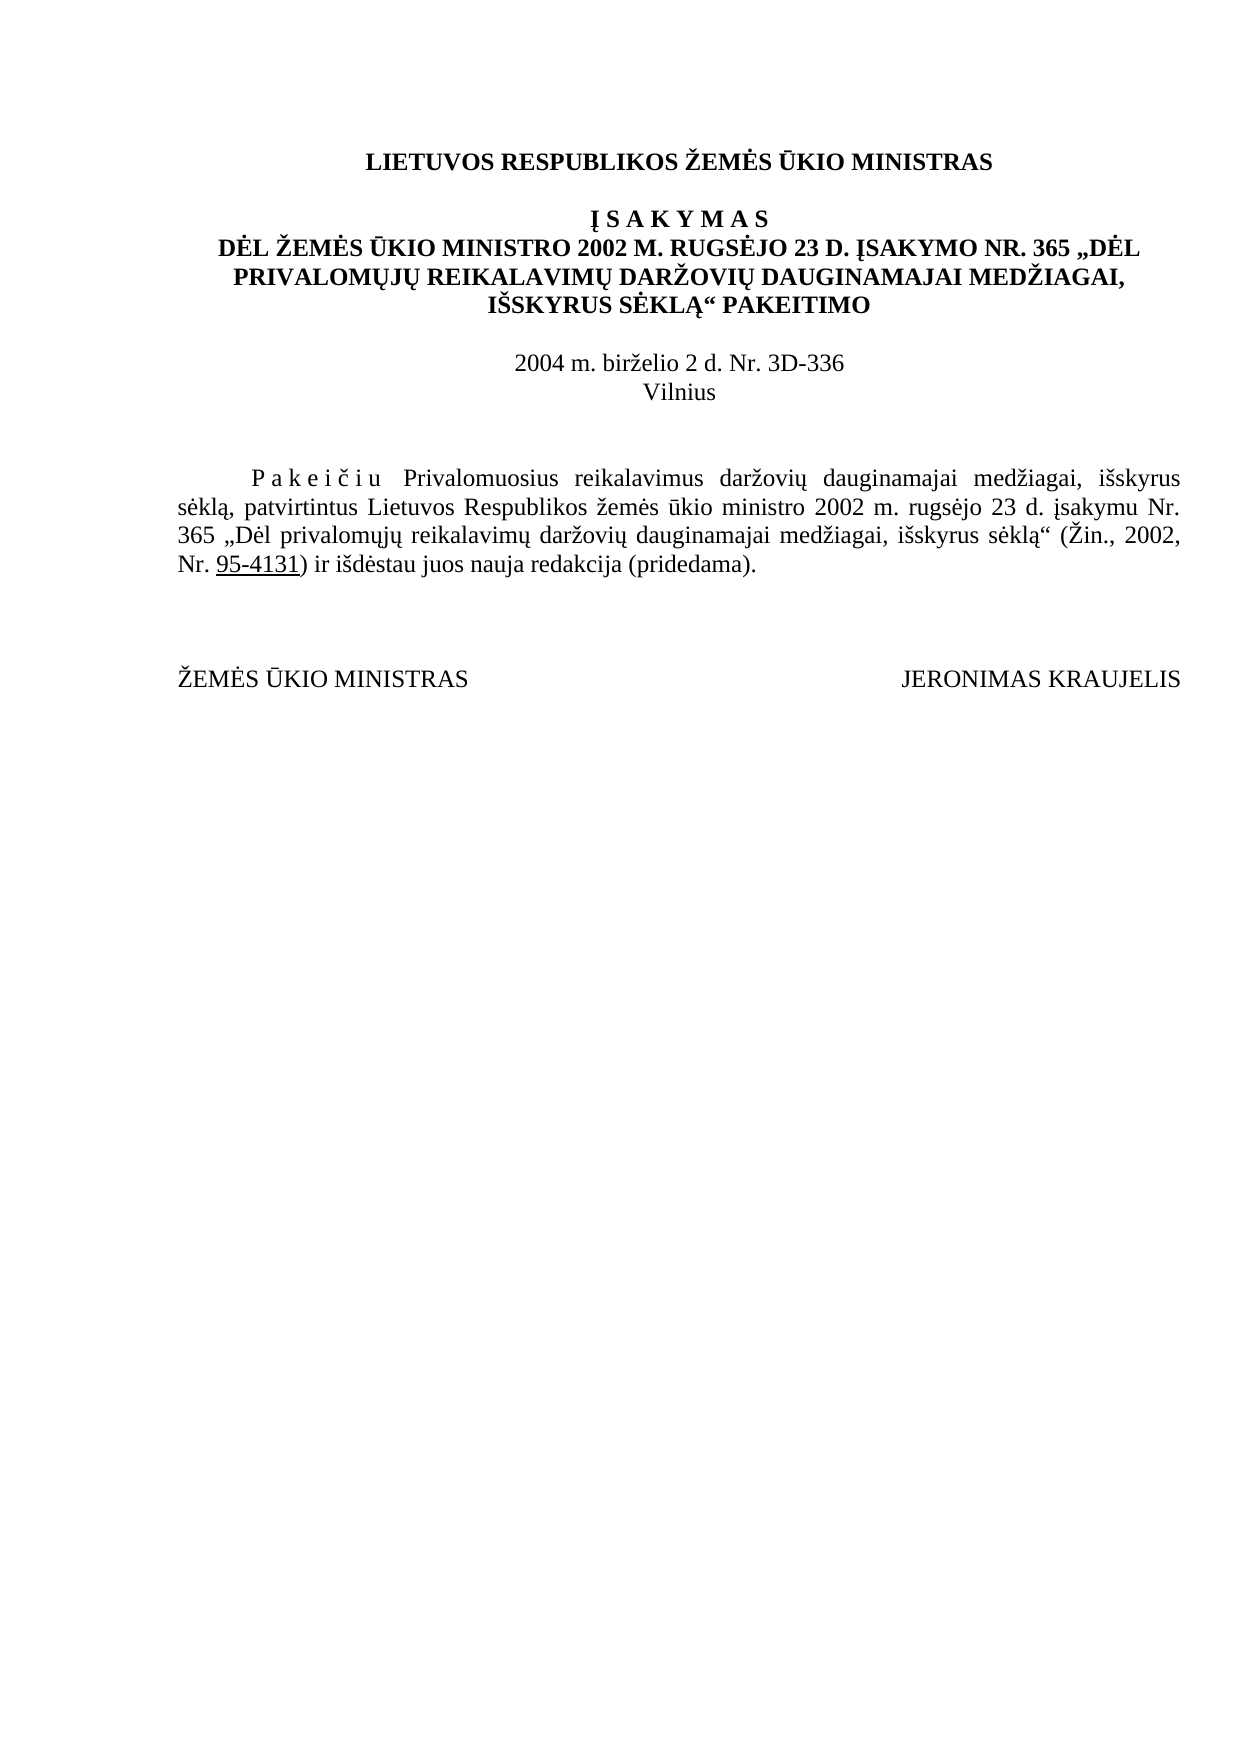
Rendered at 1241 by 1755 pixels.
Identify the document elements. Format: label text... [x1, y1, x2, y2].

text 2004 m. birželio 2 d. Nr. 3D-336 [177, 348, 1181, 377]
text Į S A K Y M A S [177, 204, 1181, 233]
text LIETUVOS RESPUBLIKOS ŽEMĖS ŪKIO MINISTRAS [177, 147, 1181, 176]
text Pakeičiu Privalomuosius reikalavimus daržovių dauginamajai medžiagai, išskyrus sėklą, patvirtintus Lietuvos Respublikos žemės ūkio ministro 2002 m. rugsėjo 23 d. įsakymu Nr. 365 „Dėl privalomųjų reikalavimų daržovių dauginamajai medžiagai, išskyrus sėklą“ (Žin., 2002, Nr. 95-4131) ir išdėstau juos nauja redakcija (pridedama). [177, 463, 1181, 578]
text ŽEMĖS ŪKIO MINISTRAS JERONIMAS KRAUJELIS [177, 664, 1181, 693]
text DĖL ŽEMĖS ŪKIO MINISTRO 2002 M. RUGSĖJO 23 D. ĮSAKYMO NR. 365 „DĖL PRIVALOMŲJŲ REIKALAVIMŲ DARŽOVIŲ DAUGINAMAJAI MEDŽIAGAI, IŠSKYRUS SĖKLĄ“ PAKEITIMO [177, 233, 1181, 319]
text Vilnius [177, 377, 1181, 406]
